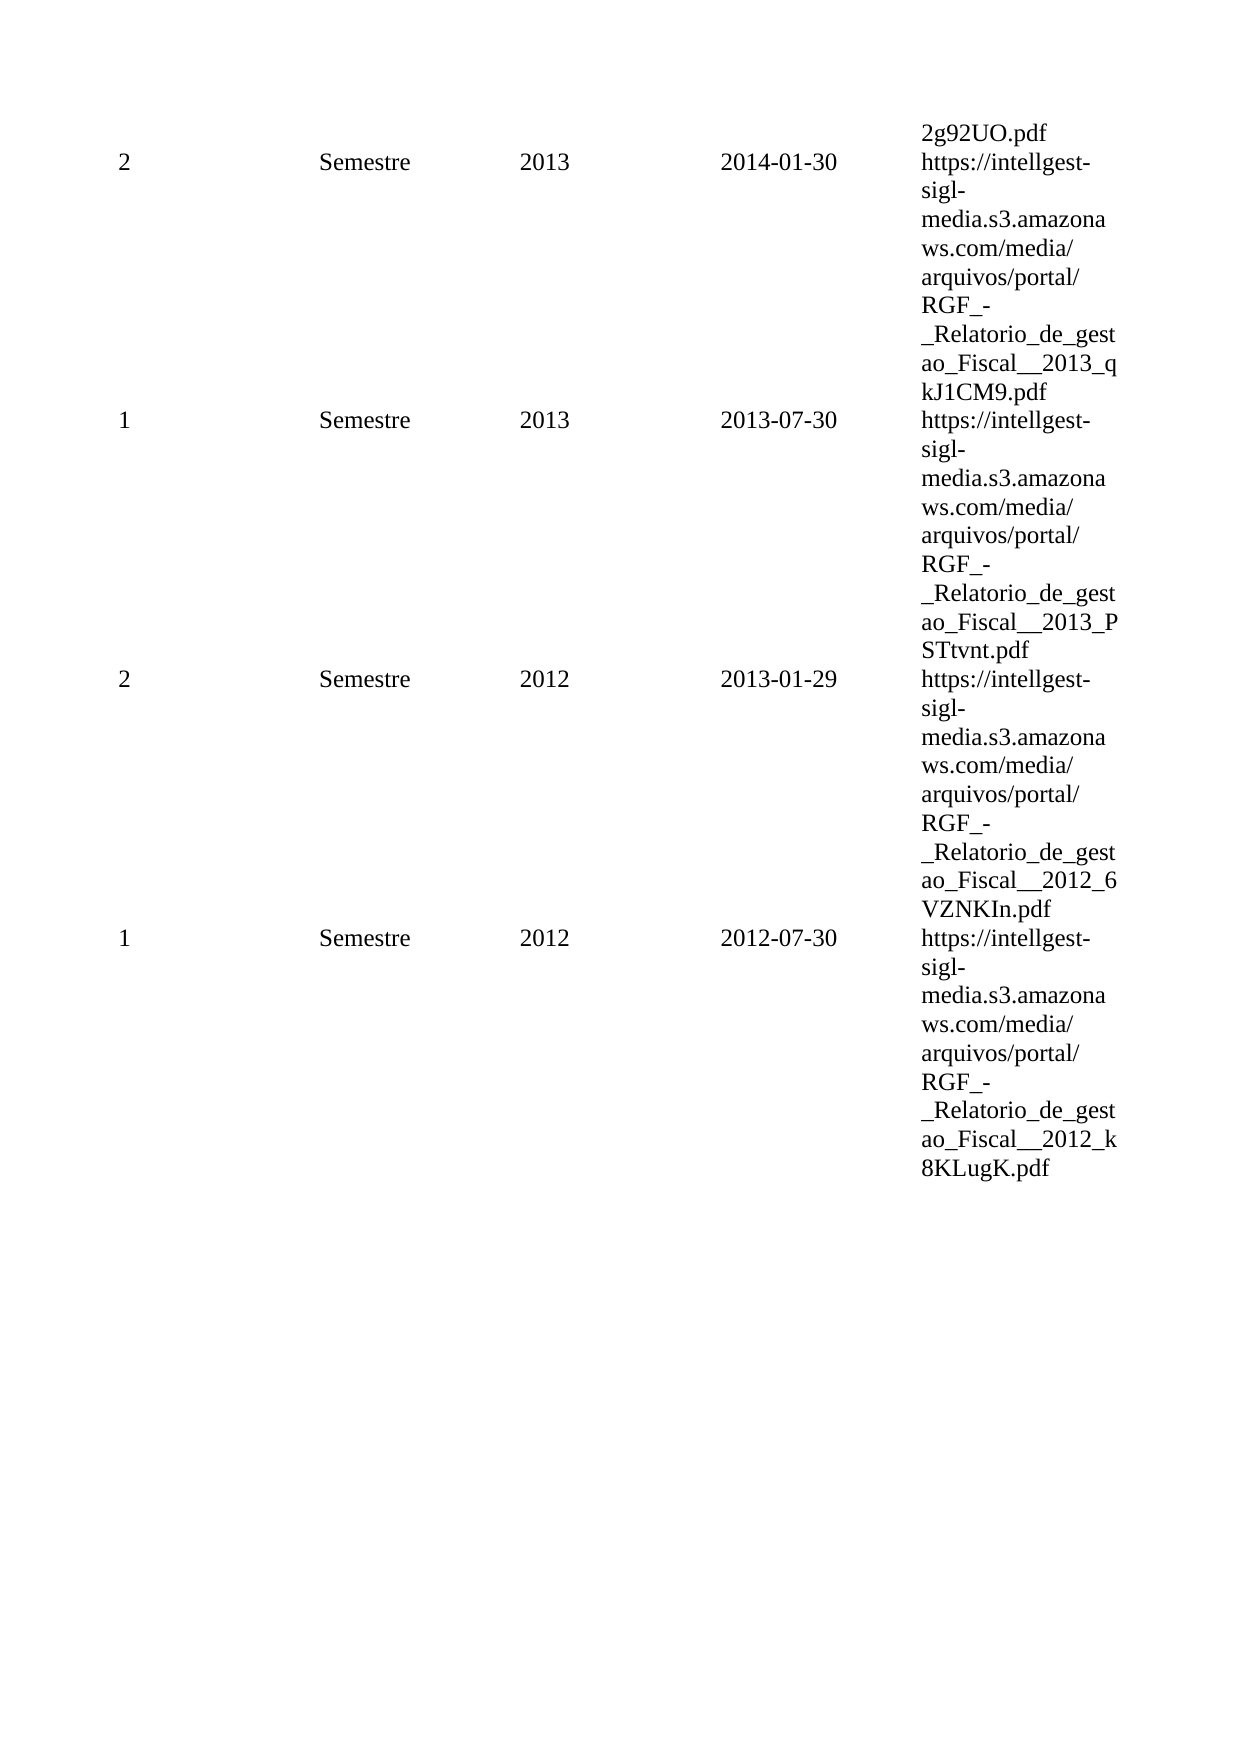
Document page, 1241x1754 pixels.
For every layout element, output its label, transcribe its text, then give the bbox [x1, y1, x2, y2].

table_cell 2013-01-29 [720, 664, 921, 923]
table_cell https://intellgest-sigl-media.s3.amazonaws.com/media/arquivos/portal/RGF_-_Relatorio_de_gestao_Fiscal__2012_6VZNKIn.pdf [921, 664, 1122, 923]
table_cell [118, 118, 319, 147]
table_cell [720, 118, 921, 147]
table_cell https://intellgest-sigl-media.s3.amazonaws.com/media/arquivos/portal/RGF_-_Relatorio_de_gestao_Fiscal__2012_k8KLugK.pdf [921, 923, 1122, 1182]
table_cell 2012-07-30 [720, 923, 921, 1182]
table_cell Semestre [319, 406, 519, 664]
table_cell 2 [118, 664, 319, 923]
table_cell 2g92UO.pdf [921, 118, 1122, 147]
table_cell 2012 [520, 923, 720, 1182]
table_cell 2014-01-30 [720, 147, 921, 406]
table_cell 1 [118, 923, 319, 1182]
table_cell 2013 [520, 406, 720, 664]
table_cell https://intellgest-sigl-media.s3.amazonaws.com/media/arquivos/portal/RGF_-_Relatorio_de_gestao_Fiscal__2013_PSTtvnt.pdf [921, 406, 1122, 664]
table_cell https://intellgest-sigl-media.s3.amazonaws.com/media/arquivos/portal/RGF_-_Relatorio_de_gestao_Fiscal__2013_qkJ1CM9.pdf [921, 147, 1122, 406]
table_cell Semestre [319, 664, 519, 923]
table_cell 2 [118, 147, 319, 406]
table_cell 1 [118, 406, 319, 664]
table_cell 2012 [520, 664, 720, 923]
table_cell [319, 118, 519, 147]
table_cell Semestre [319, 147, 519, 406]
table_cell 2013 [520, 147, 720, 406]
table_cell [520, 118, 720, 147]
table_cell Semestre [319, 923, 519, 1182]
table_cell 2013-07-30 [720, 406, 921, 664]
